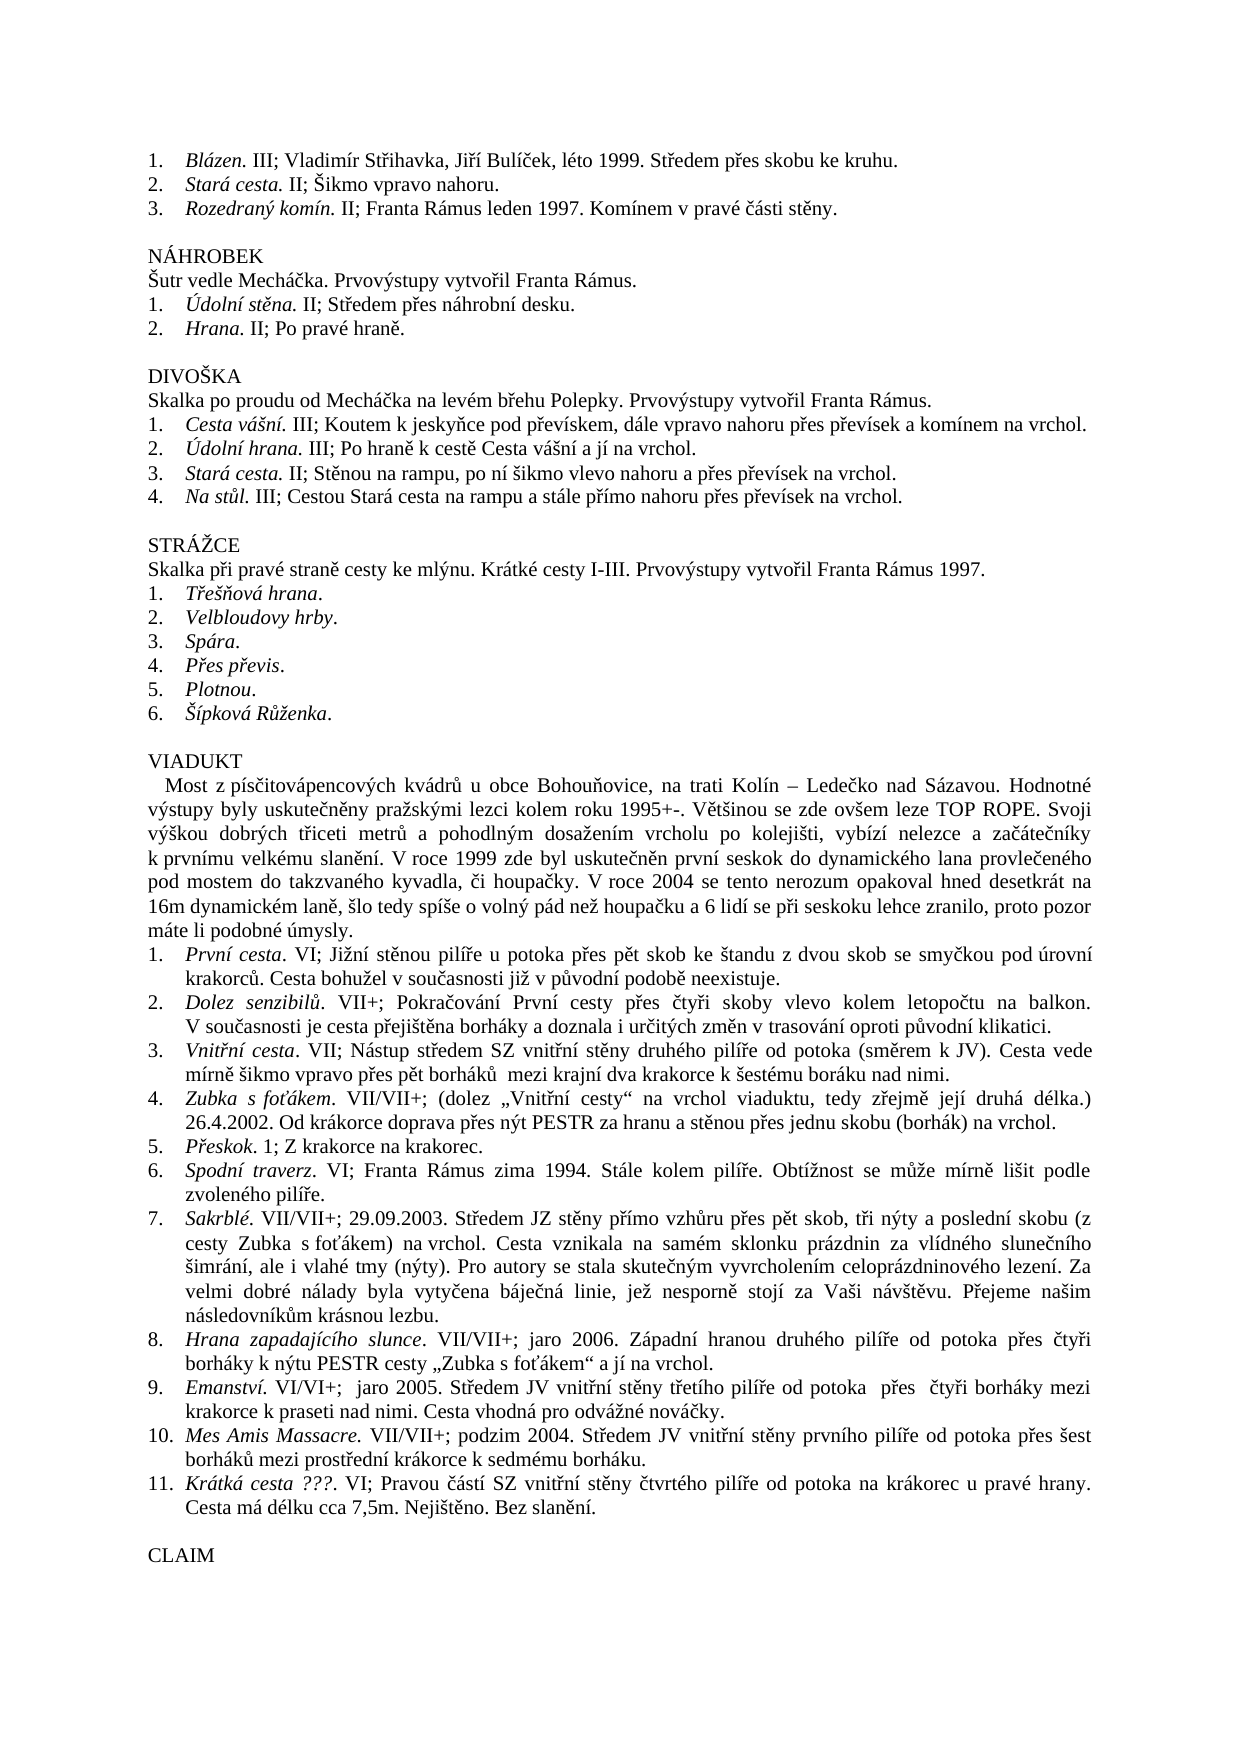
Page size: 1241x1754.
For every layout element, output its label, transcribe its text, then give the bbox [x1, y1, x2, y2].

list Blázen. III; Vladimír Střihavka, Jiří Bulíček, léto 1999. Středem přes skobu ke kruhu. [148, 148, 1092, 172]
list Dolez senzibilů. VII+; Pokračování První cesty přes čtyři skoby vlevo kolem letopočtu na balkon. V současnosti je cesta přejištěna borháky a doznala i určitých změn v trasování oproti původní klikatici. [148, 990, 1092, 1038]
list Mes Amis Massacre. VII/VII+; podzim 2004. Středem JV vnitřní stěny prvního pilíře od potoka přes šest borháků mezi prostřední krákorce k sedmému borháku. [148, 1423, 1092, 1471]
list Údolní hrana. III; Po hraně k cestě Cesta vášní a jí na vrchol. [148, 436, 1092, 460]
list Velbloudovy hrby. [148, 605, 1092, 629]
list Plotnou. [148, 677, 1092, 701]
list Spára. [148, 629, 1092, 653]
text Skalka při pravé straně cesty ke mlýnu. Krátké cesty I-III. Prvovýstupy vytvořil Franta Rámus 1997. [148, 557, 1092, 581]
list Sakrblé. VII/VII+; 29.09.2003. Středem JZ stěny přímo vzhůru přes pět skob, tři nýty a poslední skobu (z cesty Zubka s foťákem) na vrchol. Cesta vznikala na samém sklonku prázdnin za vlídného slunečního šimrání, ale i vlahé tmy (nýty). Pro autory se stala skutečným vyvrcholením celoprázdninového lezení. Za velmi dobré nálady byla vytyčena báječná linie, jež nesporně stojí za Vaši návštěvu. Přejeme našim následovníkům krásnou lezbu. [148, 1206, 1092, 1327]
list Hrana zapadajícího slunce. VII/VII+; jaro 2006. Západní hranou druhého pilíře od potoka přes čtyři borháky k nýtu PESTR cesty „Zubka s foťákem“ a jí na vrchol. [148, 1327, 1092, 1375]
list Šípková Růženka. [148, 701, 1092, 725]
list Přeskok. 1; Z krakorce na krakorec. [148, 1134, 1092, 1158]
list Stará cesta. II; Šikmo vpravo nahoru. [148, 172, 1092, 196]
list Údolní stěna. II; Středem přes náhrobní desku. [148, 292, 1092, 316]
list Krátká cesta ???. VI; Pravou částí SZ vnitřní stěny čtvrtého pilíře od potoka na krákorec u pravé hrany. Cesta má délku cca 7,5m. Nejištěno. Bez slanění. [148, 1471, 1092, 1519]
text Skalka po proudu od Mecháčka na levém břehu Polepky. Prvovýstupy vytvořil Franta Rámus. [148, 388, 1092, 412]
list Emanství. VI/VI+; jaro 2005. Středem JV vnitřní stěny třetího pilíře od potoka přes čtyři borháky mezi krakorce k praseti nad nimi. Cesta vhodná pro odvážné nováčky. [148, 1375, 1092, 1423]
list Vnitřní cesta. VII; Nástup středem SZ vnitřní stěny druhého pilíře od potoka (směrem k JV). Cesta vede mírně šikmo vpravo přes pět borháků mezi krajní dva krakorce k šestému boráku nad nimi. [148, 1038, 1092, 1086]
list Hrana. II; Po pravé hraně. [148, 316, 1092, 340]
text CLAIM [148, 1543, 1092, 1567]
list Spodní traverz. VI; Franta Rámus zima 1994. Stále kolem pilíře. Obtížnost se může mírně lišit podle zvoleného pilíře. [148, 1158, 1092, 1206]
list Stará cesta. II; Stěnou na rampu, po ní šikmo vlevo nahoru a přes převísek na vrchol. [148, 460, 1092, 484]
list Přes převis. [148, 653, 1092, 677]
text Šutr vedle Mecháčka. Prvovýstupy vytvořil Franta Rámus. [148, 268, 1092, 292]
text NÁHROBEK [148, 244, 1092, 268]
text DIVOŠKA [148, 364, 1092, 388]
text VIADUKT [148, 749, 1092, 773]
list Rozedraný komín. II; Franta Rámus leden 1997. Komínem v pravé části stěny. [148, 196, 1092, 220]
list První cesta. VI; Jižní stěnou pilíře u potoka přes pět skob ke štandu z dvou skob se smyčkou pod úrovní krakorců. Cesta bohužel v současnosti již v původní podobě neexistuje. [148, 942, 1092, 990]
list Na stůl. III; Cestou Stará cesta na rampu a stále přímo nahoru přes převísek na vrchol. [148, 484, 1092, 508]
list Cesta vášní. III; Koutem k jeskyňce pod převískem, dále vpravo nahoru přes převísek a komínem na vrchol. [148, 412, 1092, 436]
list Zubka s foťákem. VII/VII+; (dolez „Vnitřní cesty“ na vrchol viaduktu, tedy zřejmě její druhá délka.) 26.4.2002. Od krákorce doprava přes nýt PESTR za hranu a stěnou přes jednu skobu (borhák) na vrchol. [148, 1086, 1092, 1134]
subtitle STRÁŽCE [148, 533, 1092, 557]
text Most z písčitovápencových kvádrů u obce Bohouňovice, na trati Kolín – Ledečko nad Sázavou. Hodnotné výstupy byly uskutečněny pražskými lezci kolem roku 1995+-. Většinou se zde ovšem leze TOP ROPE. Svoji výškou dobrých třiceti metrů a pohodlným dosažením vrcholu po kolejišti, vybízí nelezce a začátečníky k prvnímu velkému slanění. V roce 1999 zde byl uskutečněn první seskok do dynamického lana provlečeného pod mostem do takzvaného kyvadla, či houpačky. V roce 2004 se tento nerozum opakoval hned desetkrát na 16m dynamickém laně, šlo tedy spíše o volný pád než houpačku a 6 lidí se při seskoku lehce zranilo, proto pozor máte li podobné úmysly. [148, 773, 1092, 942]
list Třešňová hrana. [148, 581, 1092, 605]
